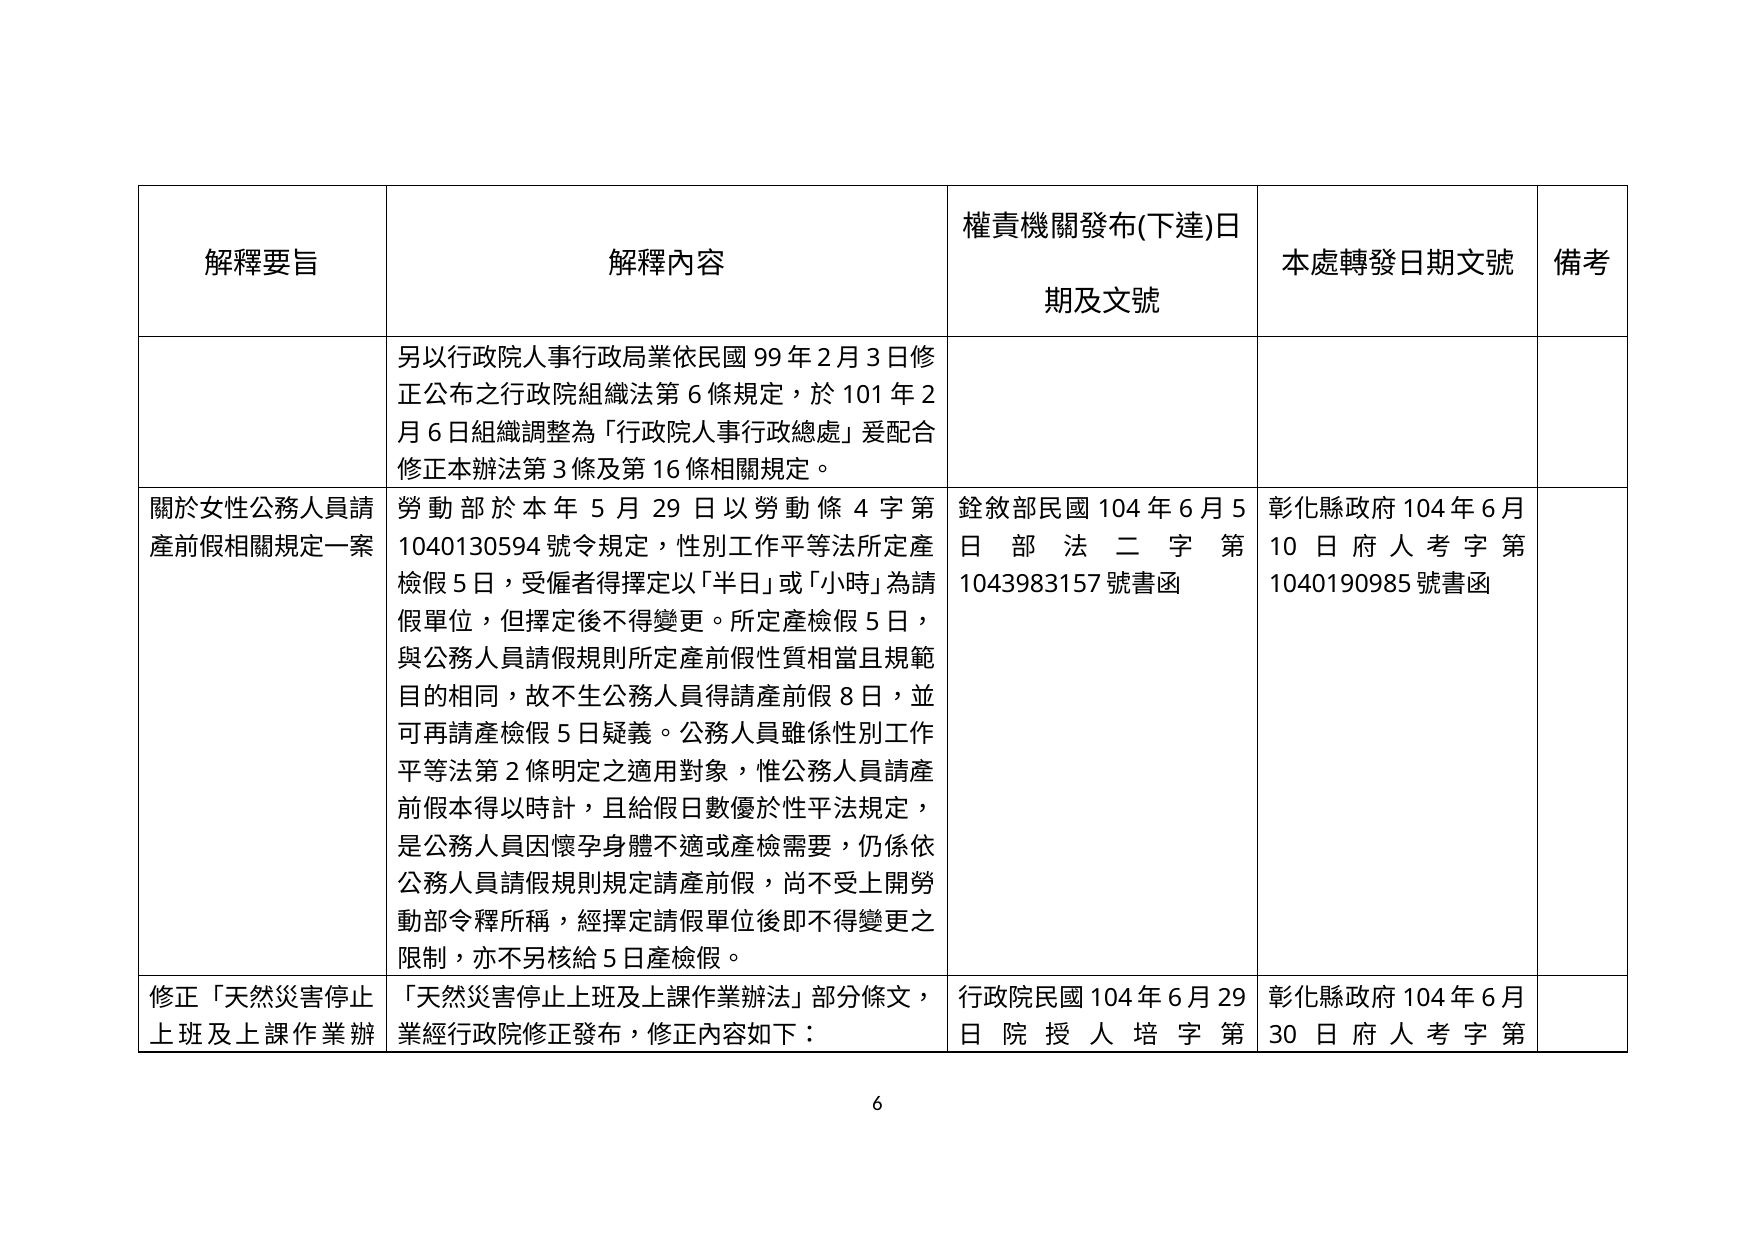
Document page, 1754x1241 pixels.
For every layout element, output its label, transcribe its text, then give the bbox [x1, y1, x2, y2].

table_cell [1538, 488, 1627, 975]
table_cell 「天然災害停止上班及上課作業辦法」部分條文，業經行政院修正發布，修正內容如下： [387, 976, 947, 1051]
table_cell [1258, 337, 1537, 487]
table_cell [139, 337, 386, 487]
table_cell 行政院民國104年6月29日院授人培字第 [948, 976, 1257, 1051]
table_cell 勞動部於本年5月29日以勞動條4字第1040130594號令規定，性別工作平等法所定產檢假5日，受僱者得擇定以「半日」或「小時」為請假單位，但擇定後不得變更。所定產檢假5日，與公務人員請假規則所定產前假性質相當且規範目的相同，故不生公務人員得請產前假8日，並可再請產檢假5日疑義。公務人員雖係性別工作平等法第2條明定之適用對象，惟公務人員請產前假本得以時計，且給假日數優於性平法規定，是公務人員因懷孕身體不適或產檢需要，仍係依公務人員請假規則規定請產前假，尚不受上開勞動部令釋所稱，經擇定請假單位後即不得變更之限制，亦不另核給5日產檢假。 [387, 488, 947, 975]
table_cell 彰化縣政府104年6月30日府人考字第 [1258, 976, 1537, 1051]
table_header 權責機關發布(下達)日期及文號 [948, 186, 1257, 336]
table_cell 關於女性公務人員請產前假相關規定一案 [139, 488, 386, 975]
table_header 解釋內容 [387, 186, 947, 336]
table_header 本處轉發日期文號 [1258, 186, 1537, 336]
table_cell [948, 337, 1257, 487]
table_cell 另以行政院人事行政局業依民國99年2月3日修正公布之行政院組織法第6條規定，於101年2月6日組織調整為「行政院人事行政總處」爰配合修正本辦法第3條及第16條相關規定。 [387, 337, 947, 487]
table_header 備考 [1538, 186, 1627, 336]
table_cell [1538, 337, 1627, 487]
table_header 解釋要旨 [139, 186, 386, 336]
table_cell 銓敘部民國104年6月5日部法二字第1043983157號書函 [948, 488, 1257, 975]
table_cell 修正「天然災害停止上班及上課作業辦 [139, 976, 386, 1051]
table_cell 彰化縣政府104年6月10日府人考字第1040190985號書函 [1258, 488, 1537, 975]
table_cell [1538, 976, 1627, 1051]
